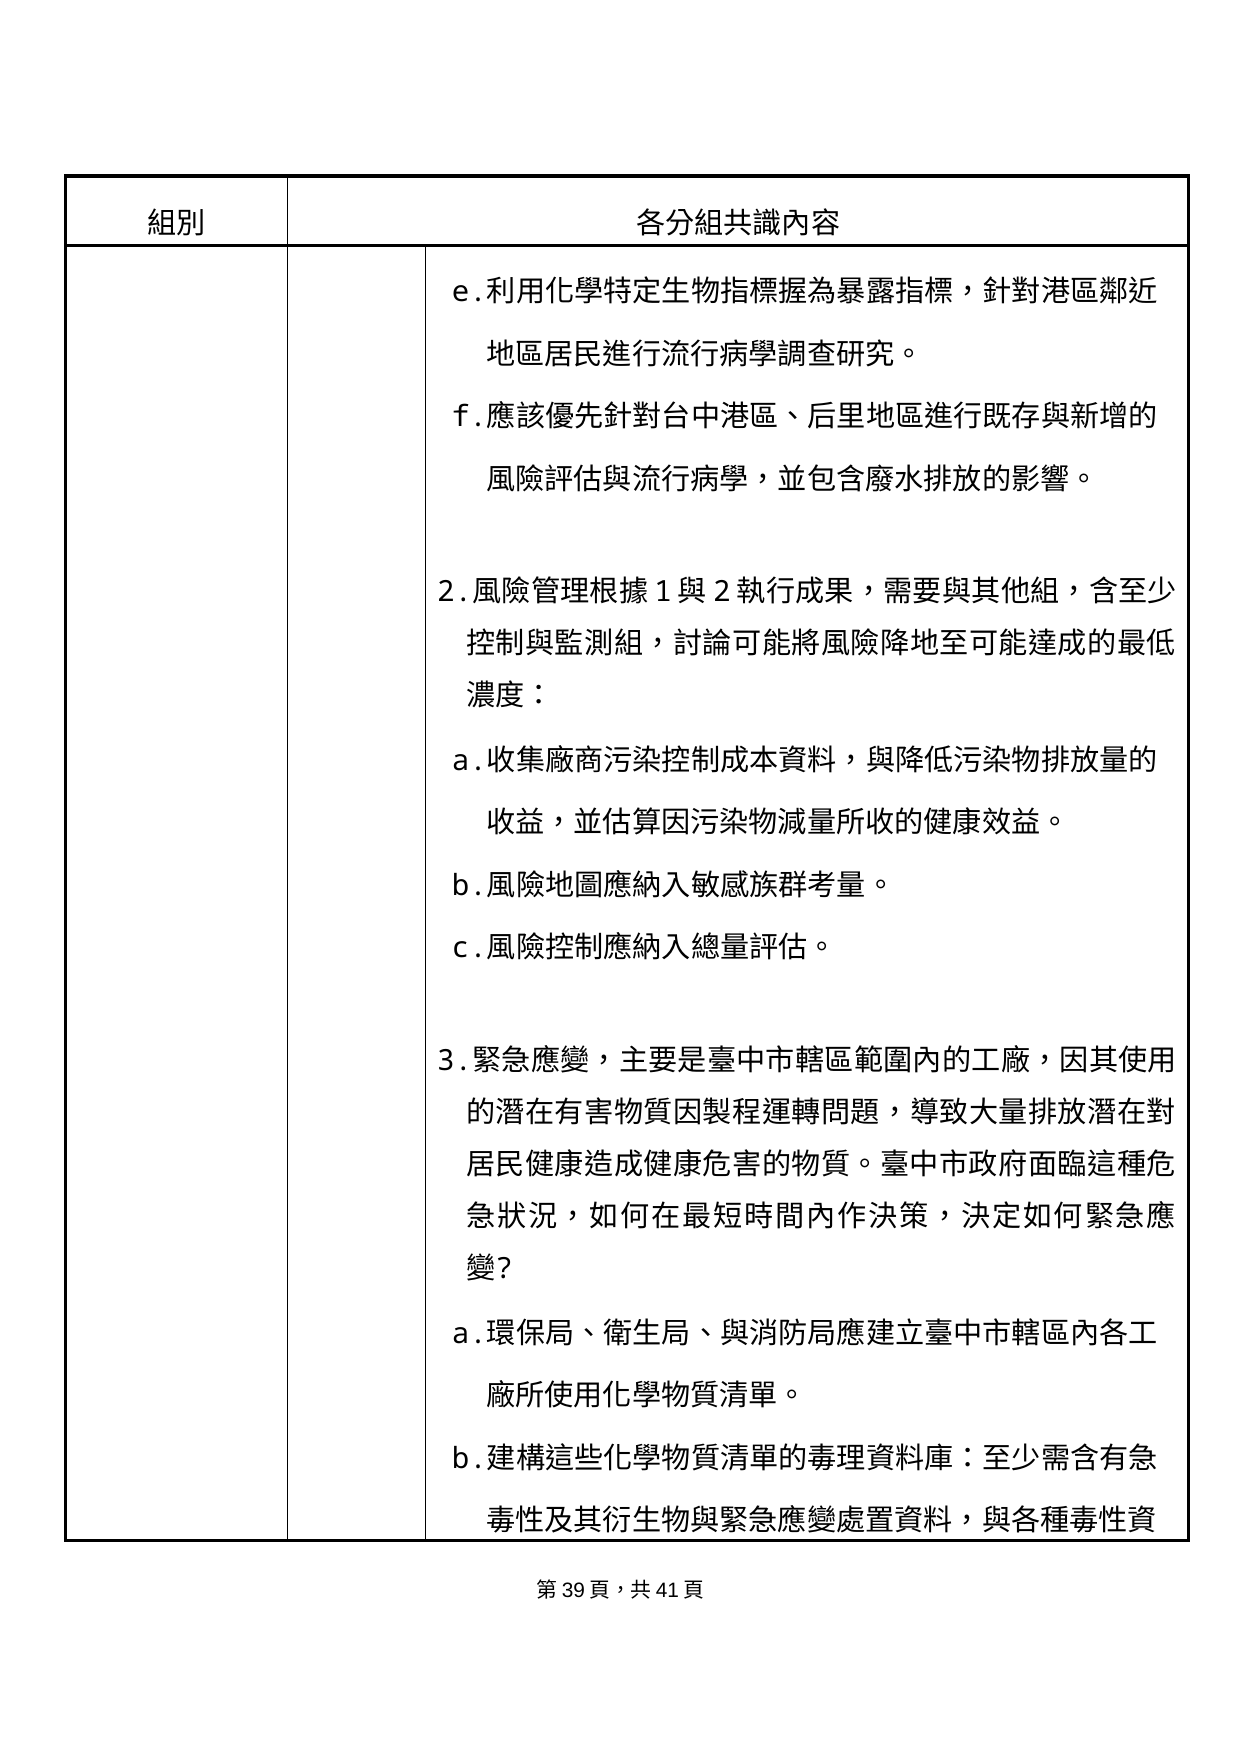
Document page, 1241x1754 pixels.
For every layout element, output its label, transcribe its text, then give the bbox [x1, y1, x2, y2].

table_cell [288, 247, 425, 1539]
table_cell [67, 247, 287, 1539]
table_header 組別 [67, 178, 287, 244]
table_header 各分組共識內容 [288, 178, 1187, 244]
table_cell e.利用化學特定生物指標握為暴露指標，針對港區鄰近地區居民進行流行病學調查研究。 f.應該優先針對台中港區、后里地區進行既存與新增的風險評估與流行病學，並包含廢水排放的影響。 2.風險管理根據1與2執行成果，需要與其他組，含至少控制與監測組，討論可能將風險降地至可能達成的最低濃度： a.收集廠商污染控制成本資料，與降低污染物排放量的收益，並估算因污染物減量所收的健康效益。 b.風險地圖應納入敏感族群考量。 c.風險控制應納入總量評估。 3.緊急應變，主要是臺中市轄區範圍內的工廠，因其使用的潛在有害物質因製程運轉問題，導致大量排放潛在對居民健康造成健康危害的物質。臺中市政府面臨這種危急狀況，如何在最短時間內作決策，決定如何緊急應變? a.環保局、衛生局、與消防局應建立臺中市轄區內各工廠所使用化學物質清單。 b.建構這些化學物質清單的毒理資料庫：至少需含有急毒性及其衍生物與緊急應變處置資料，與各種毒性資 [426, 247, 1187, 1539]
